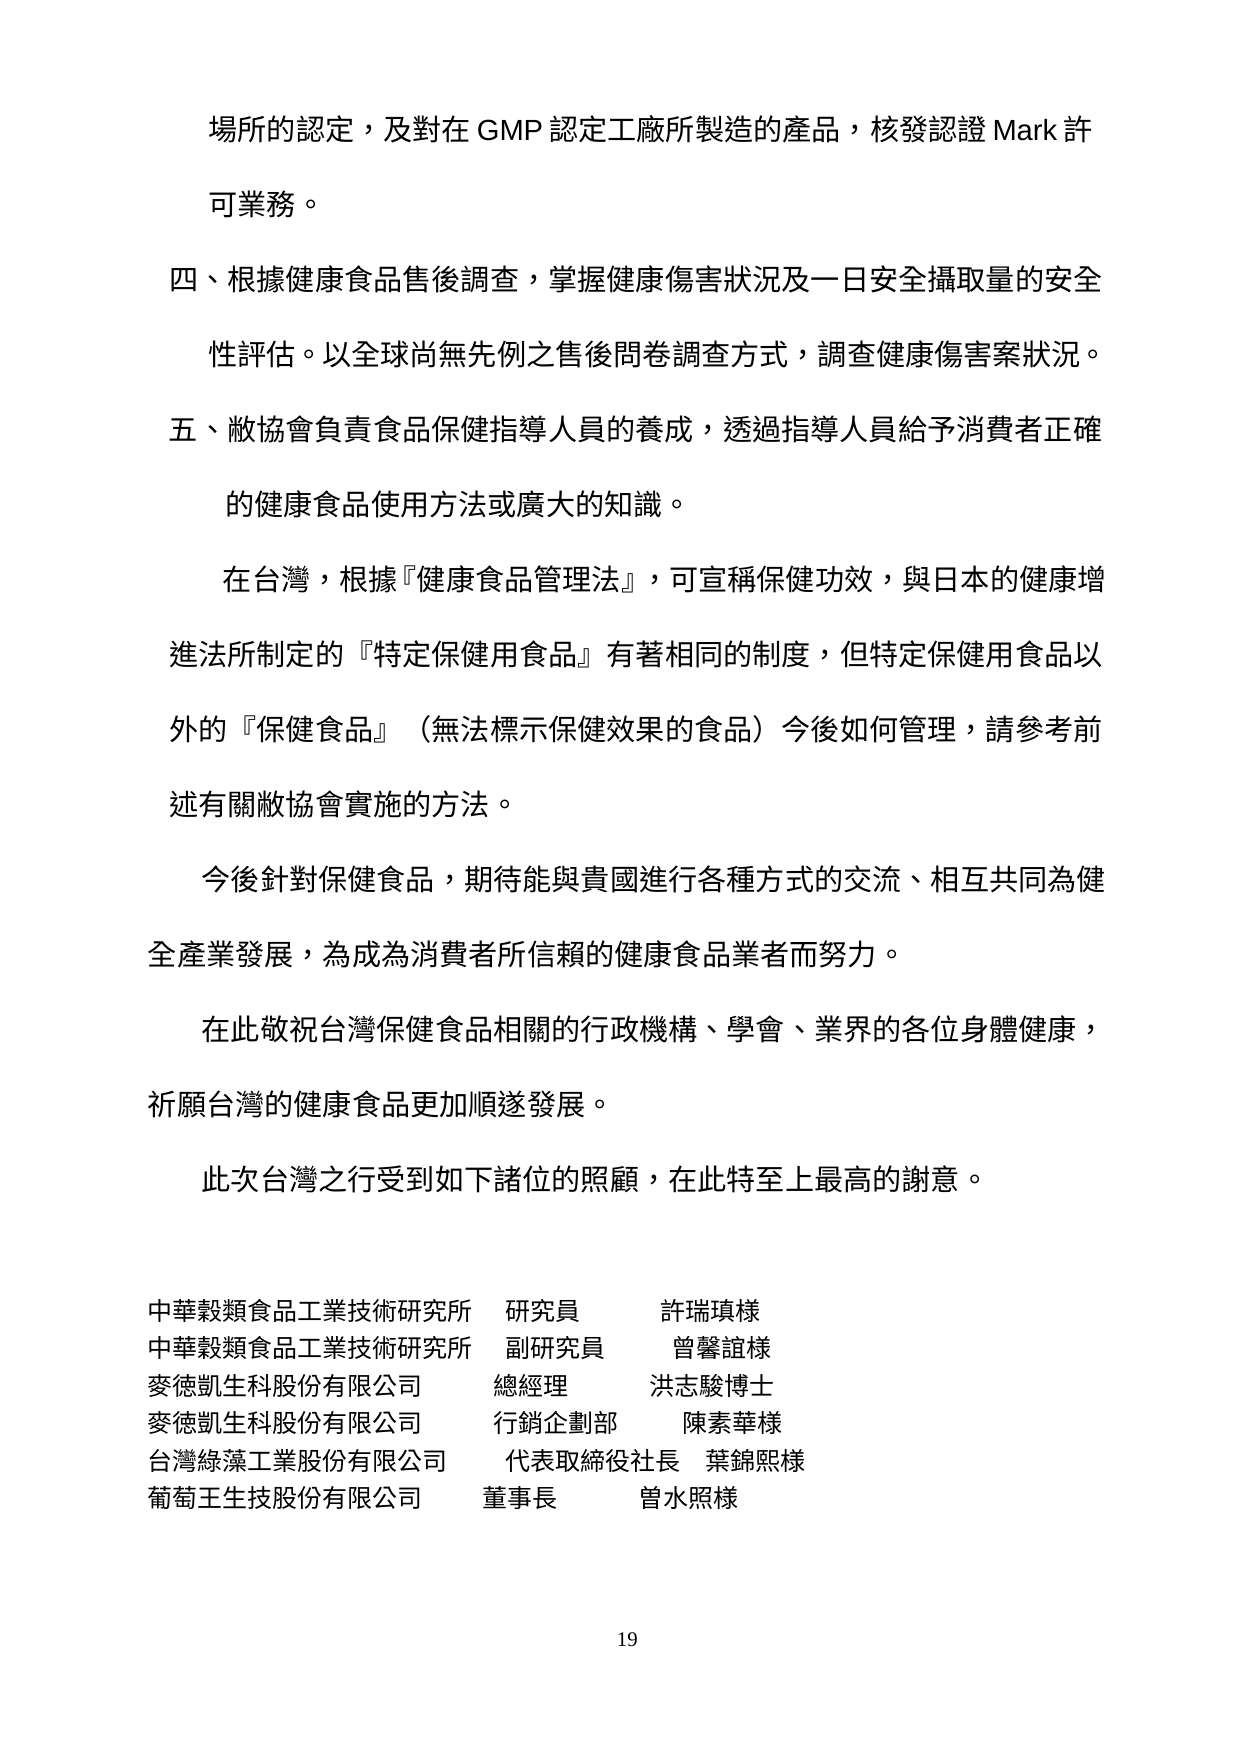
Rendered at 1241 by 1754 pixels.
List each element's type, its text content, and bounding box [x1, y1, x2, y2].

text 中華穀類食品工業技術研究所 研究員 許瑞瑱様 [148, 1291, 1106, 1328]
text 五、敝協會負責食品保健指導人員的養成，透過指導人員給予消費者正確的健康食品使用方法或廣大的知識。 [169, 391, 1106, 541]
text 在此敬祝台灣保健食品相關的行政機構、學會、業界的各位身體健康，祈願台灣的健康食品更加順遂發展。 [148, 991, 1106, 1141]
text 葡萄王生技股份有限公司 董事長 曽水照様 [148, 1478, 1106, 1516]
text 在台灣，根據『健康食品管理法』，可宣稱保健功效，與日本的健康增進法所制定的『特定保健用食品』有著相同的制度，但特定保健用食品以外的『保健食品』（無法標示保健效果的食品）今後如何管理，請參考前述有關敝協會實施的方法。 [169, 541, 1106, 841]
text 台灣綠藻工業股份有限公司 代表取締役社長 葉錦熙様 [148, 1441, 1106, 1478]
text 此次台灣之行受到如下諸位的照顧，在此特至上最高的謝意。 [148, 1141, 1106, 1216]
text 中華穀類食品工業技術研究所 副研究員 曾馨誼様 [148, 1328, 1106, 1366]
text 今後針對保健食品，期待能與貴國進行各種方式的交流、相互共同為健全產業發展，為成為消費者所信賴的健康食品業者而努力。 [148, 841, 1106, 991]
text 場所的認定，及對在GMP認定工廠所製造的產品，核發認證Mark許可業務。 [169, 91, 1106, 241]
text 麥徳凱生科股份有限公司 行銷企劃部 陳素華様 [148, 1403, 1106, 1441]
text 麥徳凱生科股份有限公司 總經理 洪志駿博士 [148, 1366, 1106, 1403]
text 四、根據健康食品售後調查，掌握健康傷害狀況及一日安全攝取量的安全性評估。以全球尚無先例之售後問卷調查方式，調查健康傷害案狀況。 [169, 241, 1106, 391]
